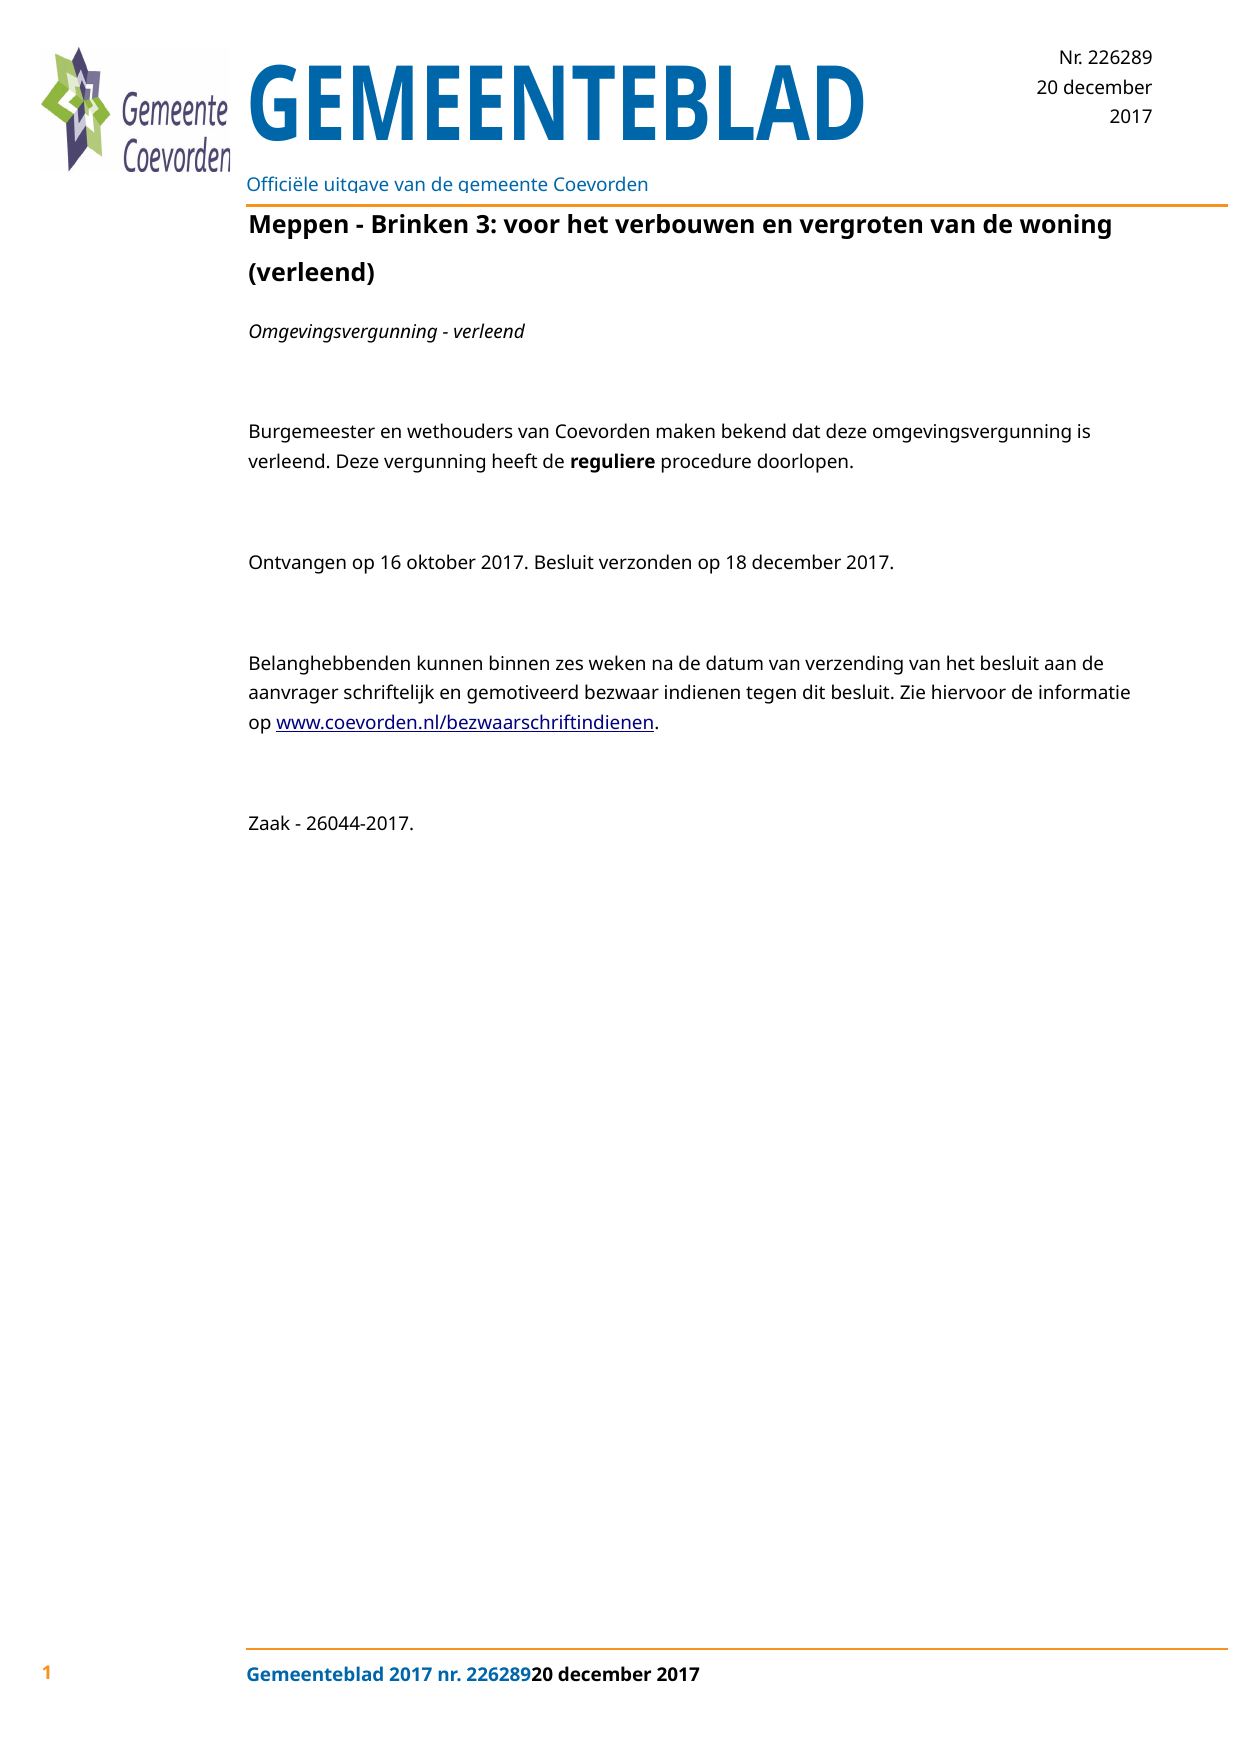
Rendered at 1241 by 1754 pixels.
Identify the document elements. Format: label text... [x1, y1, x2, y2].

text Omgevingsvergunning - verleend [248, 318, 1152, 344]
text Zaak - 26044-2017. [248, 810, 1152, 836]
text Burgemeester en wethouders van Coevorden maken bekend dat deze omgevingsvergunning is verleend. Deze vergunning heeft de reguliere procedure doorlopen. [248, 419, 1152, 474]
text Belanghebbenden kunnen binnen zes weken na de datum van verzending van het besluit aan de aanvrager schriftelijk en gemotiveerd bezwaar indienen tegen dit besluit. Zie hiervoor de informatie op www.coevorden.nl/bezwaarschriftindienen. [248, 650, 1152, 735]
text Meppen - Brinken 3: voor het verbouwen en vergroten van de woning (verleend) [248, 207, 1152, 288]
text Ontvangen op 16 oktober 2017. Besluit verzonden op 18 december 2017. [248, 549, 1152, 575]
picture [41, 47, 231, 172]
